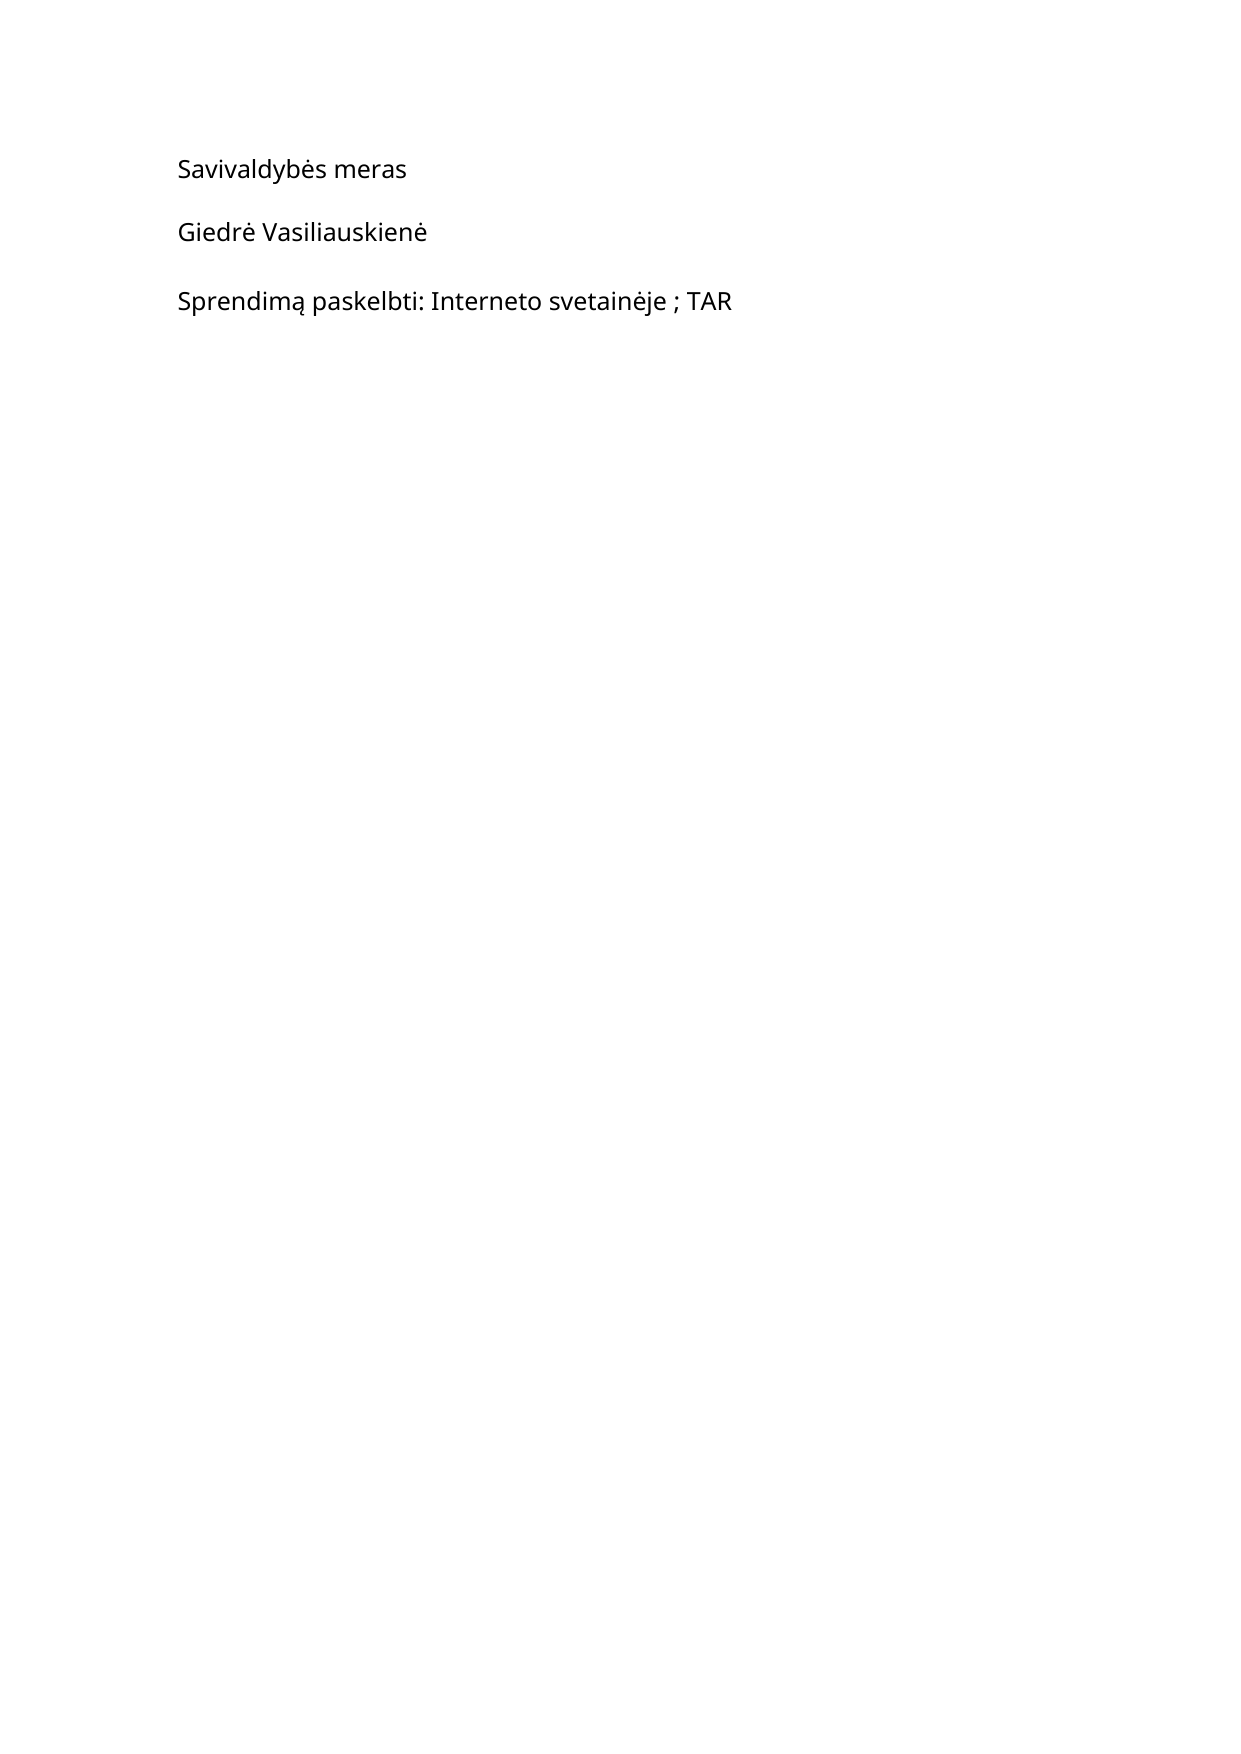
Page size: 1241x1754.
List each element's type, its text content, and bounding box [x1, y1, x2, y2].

text Sprendimą paskelbti: Interneto svetainėje ; TAR [177, 283, 1181, 317]
text Giedrė Vasiliauskienė [177, 215, 1181, 249]
table_header Savivaldybės meras [177, 152, 827, 186]
